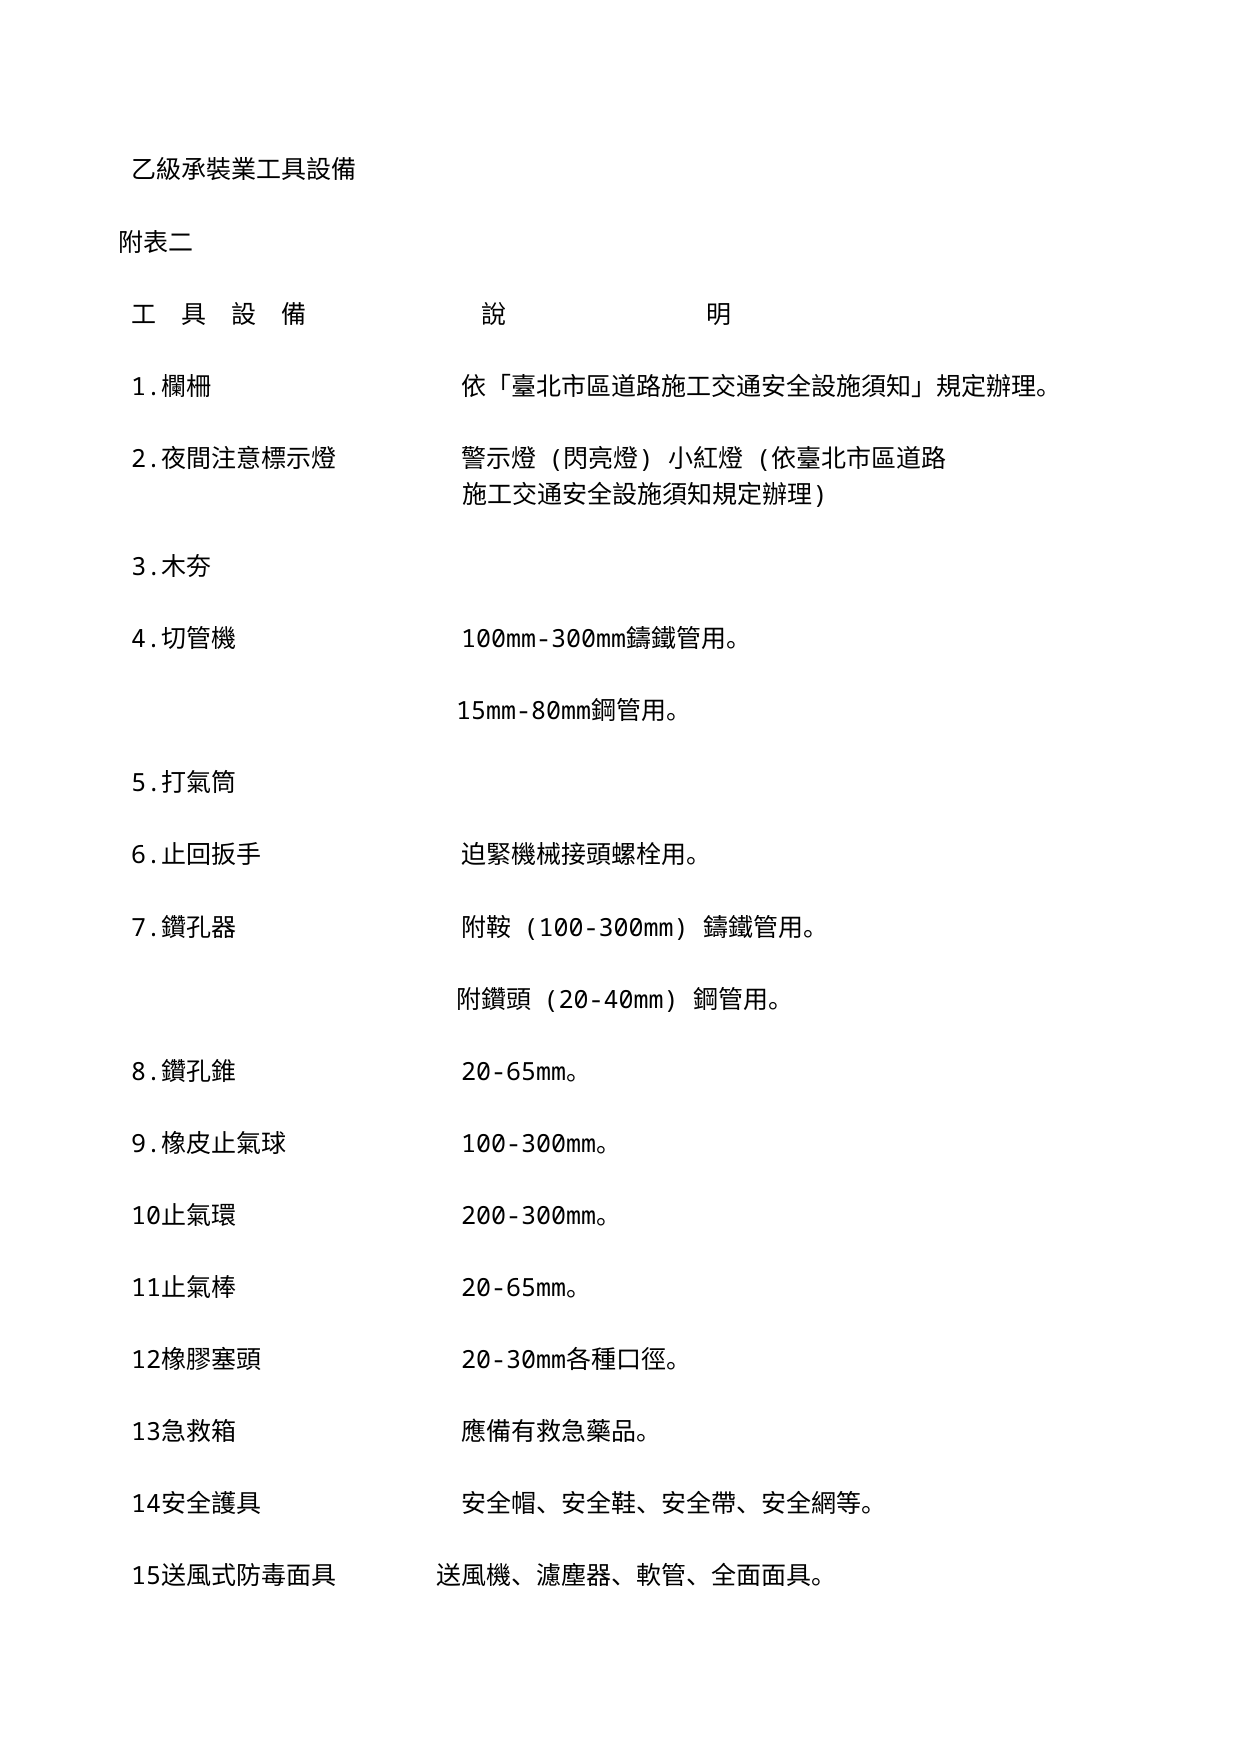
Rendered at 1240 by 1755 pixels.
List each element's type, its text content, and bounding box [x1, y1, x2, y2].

text 乙級承裝業工具設備 [118, 150, 1121, 186]
text 13急救箱 應備有救急藥品。 [131, 1412, 1121, 1448]
text 14安全護具 安全帽、安全鞋、安全帶、安全網等。 [131, 1484, 1121, 1520]
text 15mm-80mm鋼管用。 [131, 691, 1121, 727]
text 7.鑽孔器 附鞍 (100-300mm) 鑄鐵管用。 [131, 907, 1121, 943]
text 5.打氣筒 [118, 763, 1121, 799]
text 15送風式防毒面具 送風機、濾塵器、軟管、全面面具。 [131, 1556, 1121, 1592]
text 4.切管機 100mm-300mm鑄鐵管用。 [131, 619, 1121, 655]
text 2.夜間注意標示燈 警示燈 (閃亮燈) 小紅燈 (依臺北市區道路 [131, 438, 1121, 474]
text 附鑽頭 (20-40mm) 鋼管用。 [131, 979, 1121, 1015]
text 附表二 [118, 222, 1121, 258]
text 10止氣環 200-300mm。 [131, 1195, 1121, 1232]
text 3.木夯 [118, 547, 1121, 583]
text 6.止回扳手 迫緊機械接頭螺栓用。 [131, 835, 1121, 871]
text 12橡膠塞頭 20-30mm各種口徑。 [131, 1339, 1121, 1376]
text 11止氣棒 20-65mm。 [131, 1267, 1121, 1304]
text 8.鑽孔錐 20-65mm。 [131, 1051, 1121, 1087]
text 工 具 設 備 說 明 [118, 294, 1121, 330]
text 9.橡皮止氣球 100-300mm。 [131, 1123, 1121, 1159]
text 施工交通安全設施須知規定辦理) [118, 474, 1121, 511]
text 1.欄柵 依「臺北市區道路施工交通安全設施須知」規定辦理。 [131, 366, 1121, 402]
